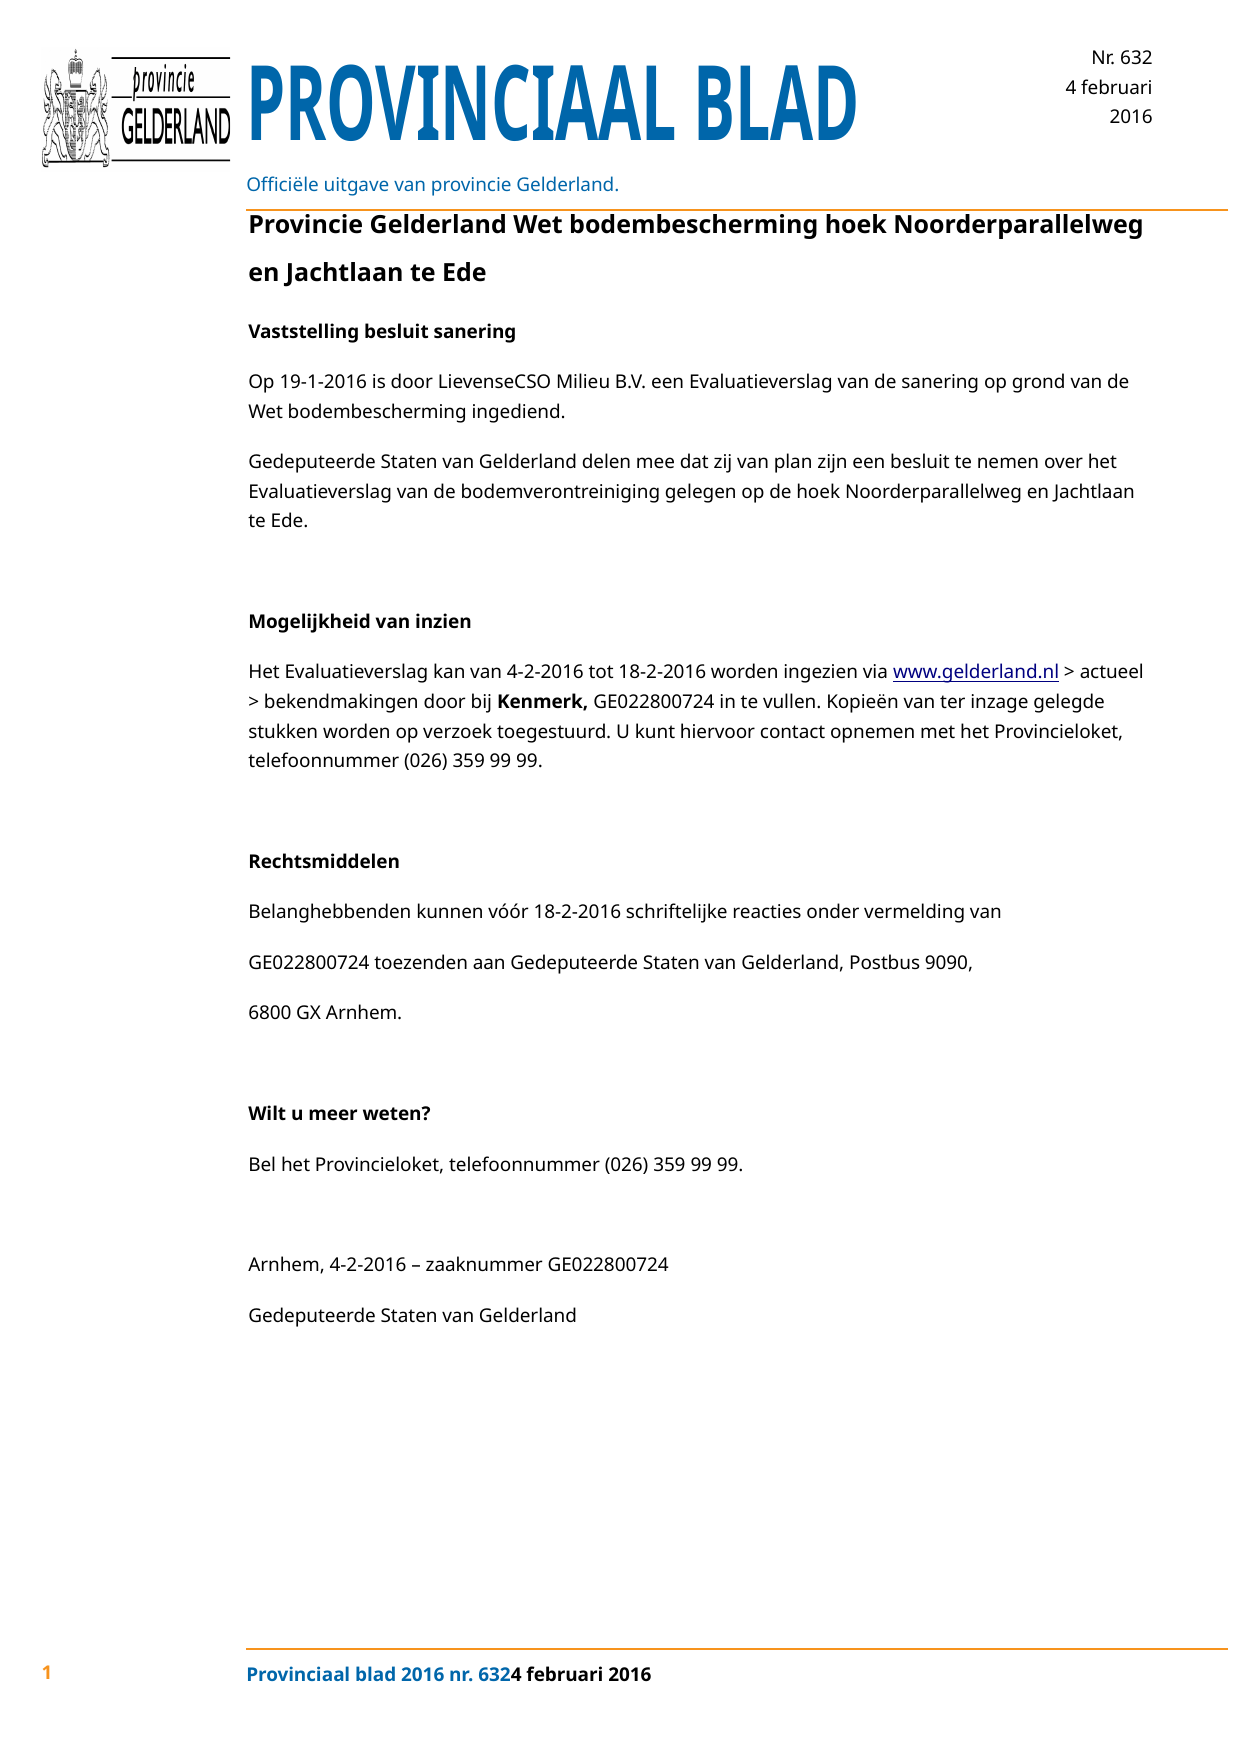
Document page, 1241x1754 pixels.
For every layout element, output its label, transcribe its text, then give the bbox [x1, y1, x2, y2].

picture [41, 47, 231, 172]
text 6800 GX Arnhem. [248, 999, 1152, 1025]
text Vaststelling besluit sanering [248, 318, 1152, 344]
text Het Evaluatieverslag kan van 4-2-2016 tot 18-2-2016 worden ingezien via www.gelderland.nl > actueel > bekendmakingen door bij Kenmerk, GE022800724 in te vullen. Kopieën van ter inzage gelegde stukken worden op verzoek toegestuurd. U kunt hiervoor contact opnemen met het Provincieloket, telefoonnummer (026) 359 99 99. [248, 659, 1152, 773]
text Rechtsmiddelen [248, 848, 1152, 874]
text Provincie Gelderland Wet bodembescherming hoek Noorderparallelweg en Jachtlaan te Ede [248, 211, 1152, 288]
text Gedeputeerde Staten van Gelderland delen mee dat zij van plan zijn een besluit te nemen over het Evaluatieverslag van de bodemverontreiniging gelegen op de hoek Noorderparallelweg en Jachtlaan te Ede. [248, 448, 1152, 533]
text Mogelijkheid van inzien [248, 608, 1152, 634]
text Arnhem, 4-2-2016 – zaaknummer GE022800724 [248, 1252, 1152, 1277]
text Gedeputeerde Staten van Gelderland [248, 1302, 1152, 1328]
text GE022800724 toezenden aan Gedeputeerde Staten van Gelderland, Postbus 9090, [248, 949, 1152, 975]
text Bel het Provincieloket, telefoonnummer (026) 359 99 99. [248, 1151, 1152, 1177]
text Op 19-1-2016 is door LievenseCSO Milieu B.V. een Evaluatieverslag van de sanering op grond van de Wet bodembescherming ingediend. [248, 368, 1152, 424]
text Wilt u meer weten? [248, 1100, 1152, 1126]
text Belanghebbenden kunnen vóór 18-2-2016 schriftelijke reacties onder vermelding van [248, 899, 1152, 924]
